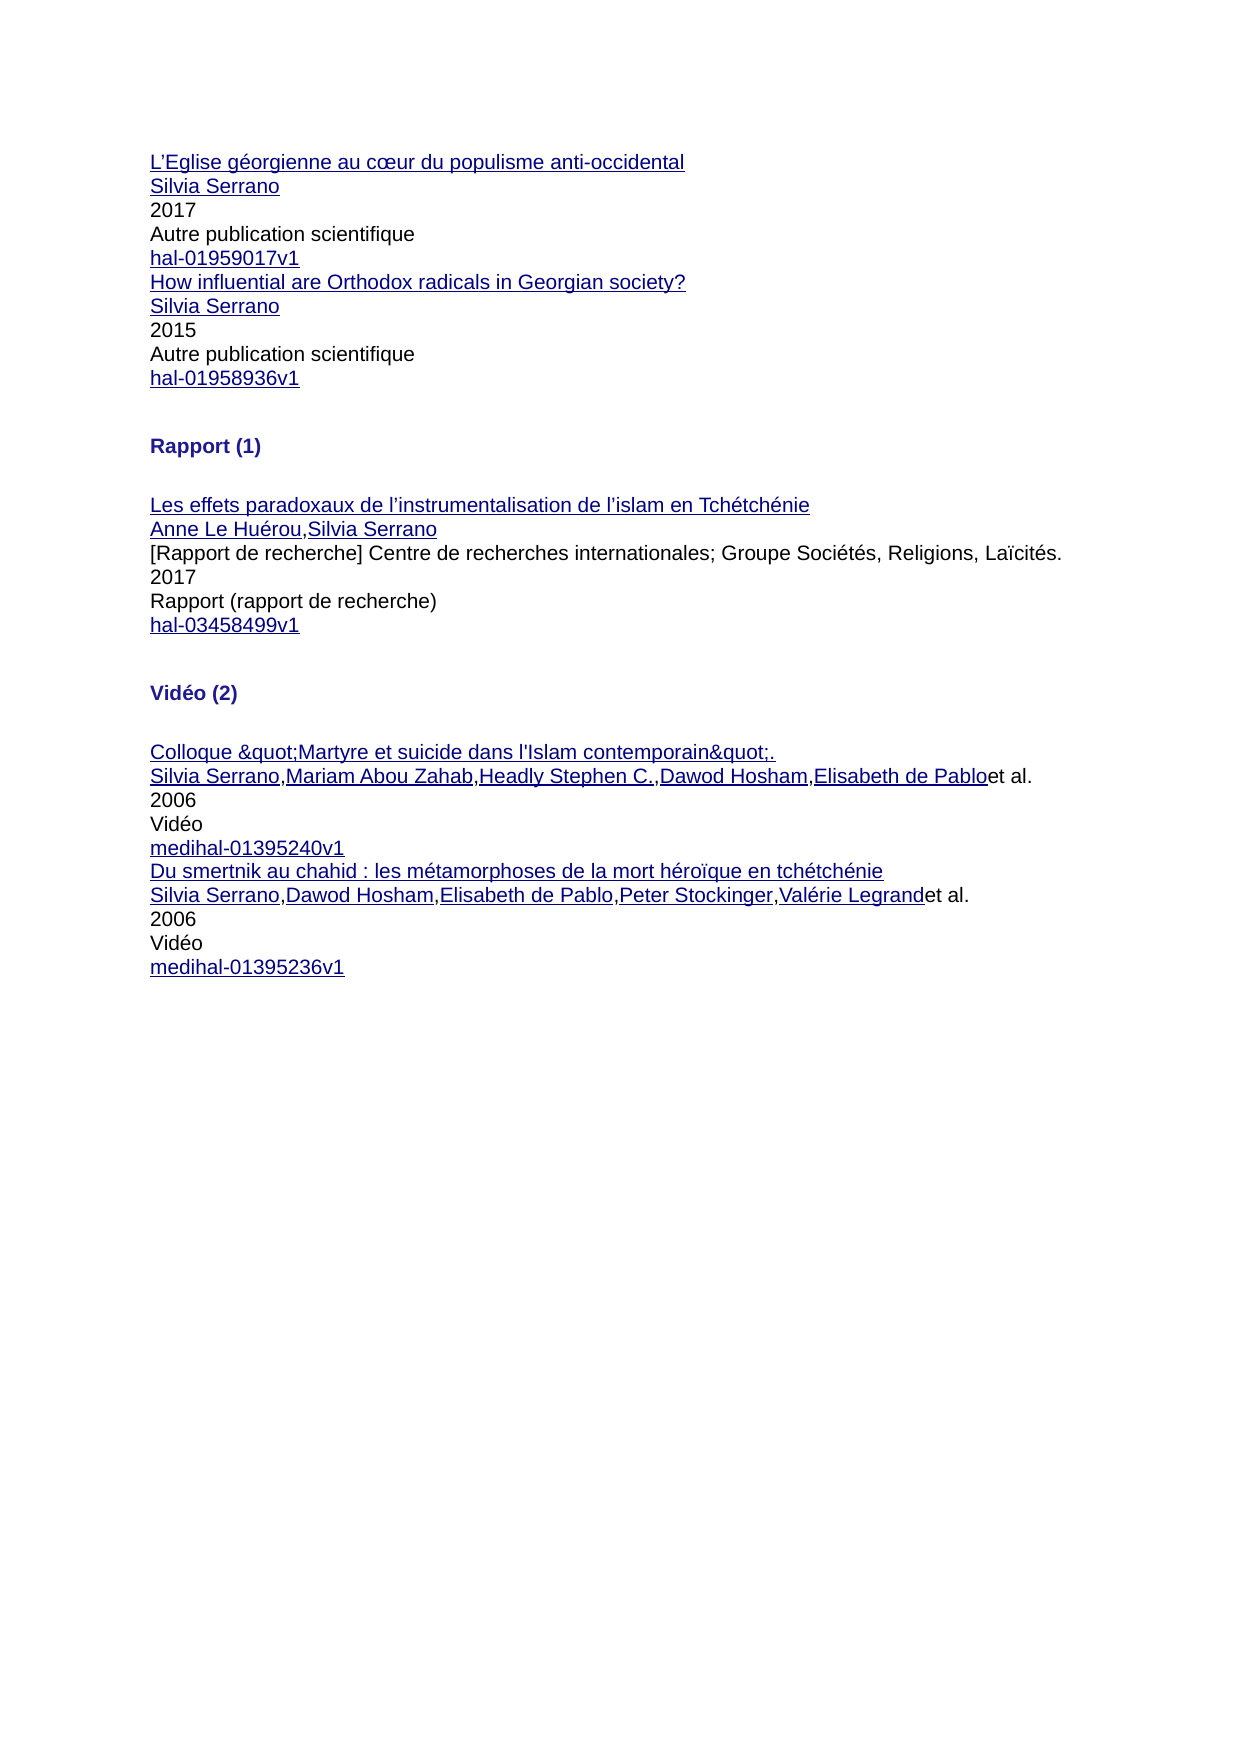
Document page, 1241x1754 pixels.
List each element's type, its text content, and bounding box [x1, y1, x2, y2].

subtitle Rapport (1) [150, 434, 1090, 458]
subtitle Vidéo (2) [150, 681, 1090, 705]
table_header Colloque &quot;Martyre et suicide dans l'Islam contemporain&quot;. Silvia Serrano,Mariam Abou Zahab,Headly Stephen C.,Dawod Hosham,Elisabeth de Pabloet al. 2006 Vidéo medihal-01395240v1 [150, 740, 1090, 859]
table_cell How influential are Orthodox radicals in Georgian society? Silvia Serrano 2015 Autre publication scientifique hal-01958936v1 [150, 270, 1090, 389]
table_cell L’Eglise géorgienne au cœur du populisme anti-occidental Silvia Serrano 2017 Autre publication scientifique hal-01959017v1 [150, 150, 1090, 270]
table_cell Du smertnik au chahid : les métamorphoses de la mort héroïque en tchétchénie Silvia Serrano,Dawod Hosham,Elisabeth de Pablo,Peter Stockinger,Valérie Legrandet al. 2006 Vidéo medihal-01395236v1 [150, 859, 1090, 979]
table_header Les effets paradoxaux de l’instrumentalisation de l’islam en Tchétchénie Anne Le Huérou,Silvia Serrano [Rapport de recherche] Centre de recherches internationales; Groupe Sociétés, Religions, Laïcités. 2017 Rapport (rapport de recherche) hal-03458499v1 [150, 493, 1090, 636]
